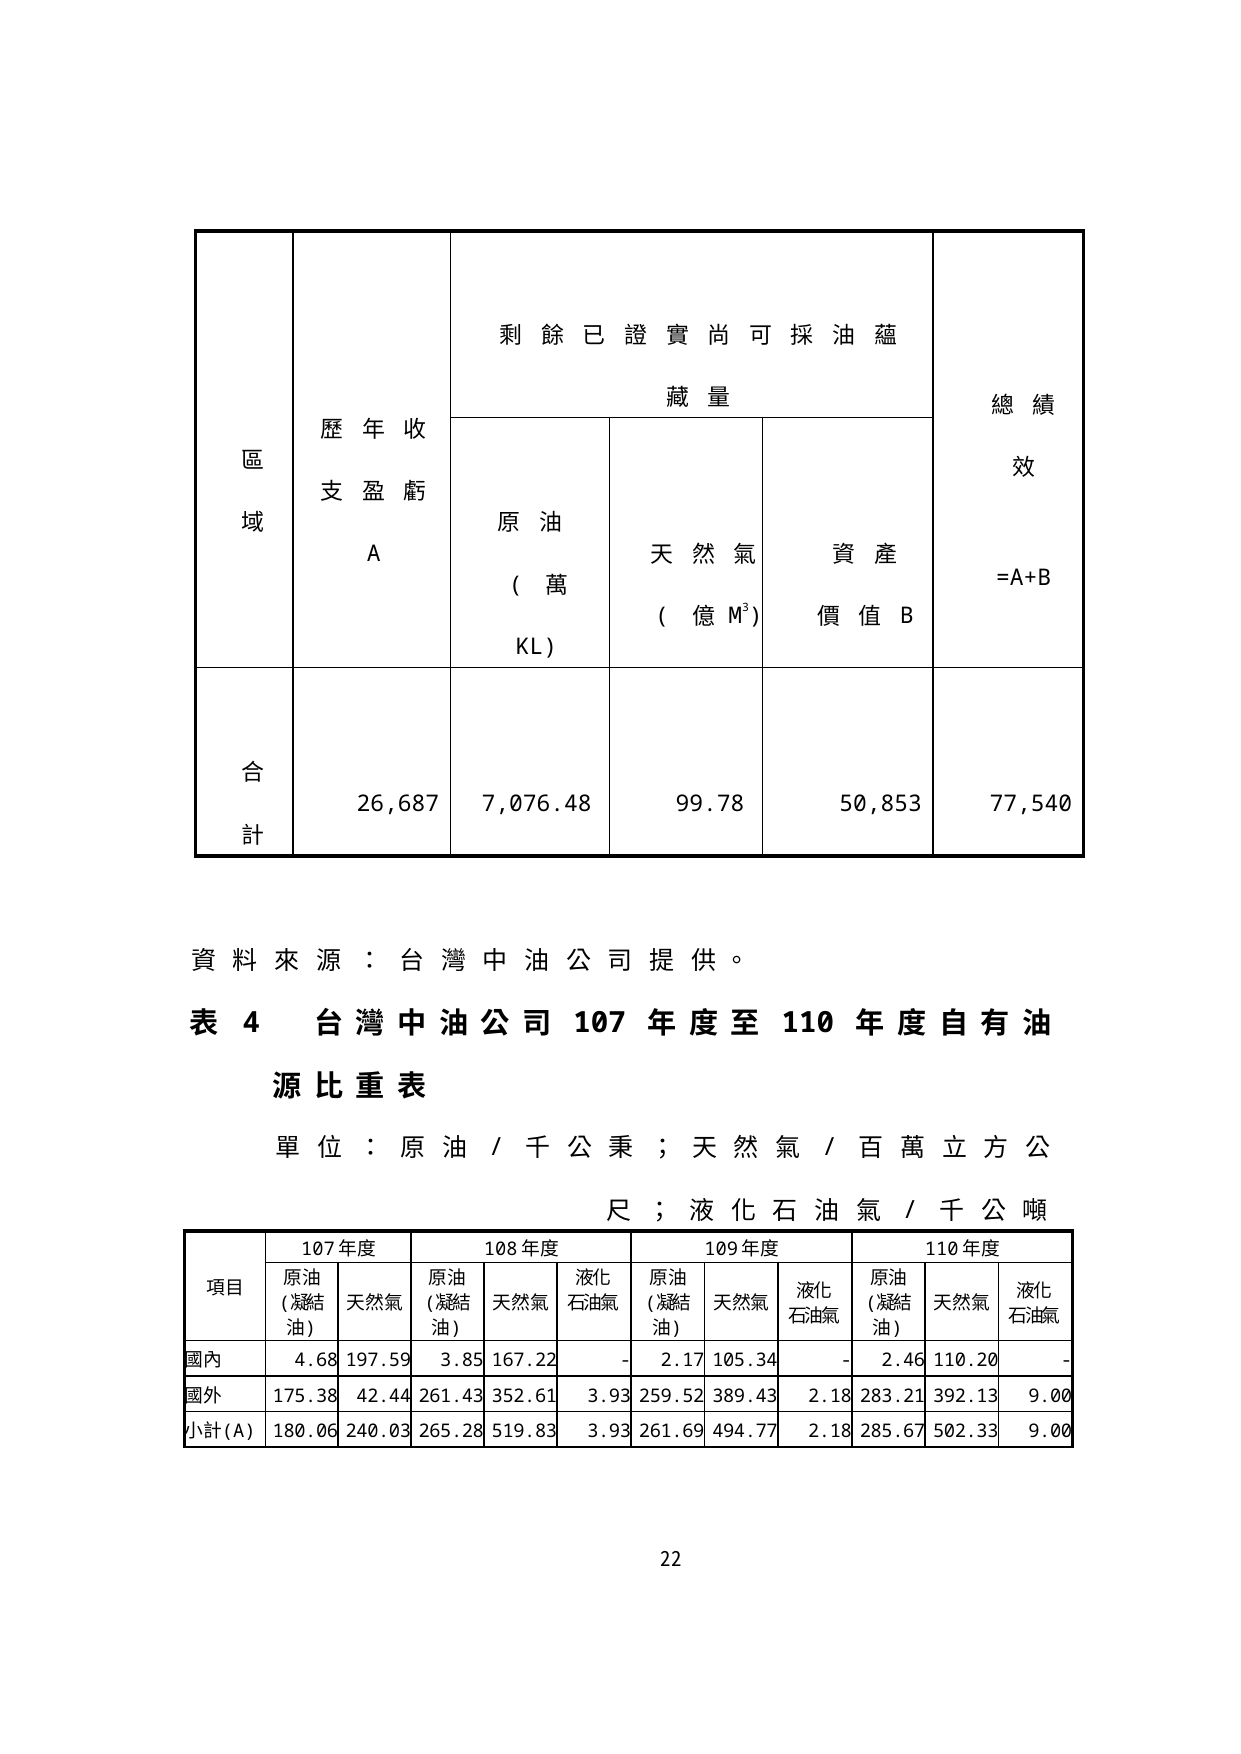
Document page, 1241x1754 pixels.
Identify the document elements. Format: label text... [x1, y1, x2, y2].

table_cell 352.61 [485, 1377, 556, 1411]
table_cell 2.18 [779, 1377, 851, 1411]
table_cell 天然氣(億M3) [610, 418, 762, 667]
table_cell 261.43 [412, 1377, 483, 1411]
table_cell 265.28 [412, 1412, 483, 1446]
table_cell 2.17 [632, 1341, 704, 1375]
table_cell 天然氣 [926, 1263, 998, 1340]
table_cell 國內 [186, 1341, 265, 1375]
table_header 歷年收支盈虧A [294, 233, 450, 667]
table_cell 天然氣 [485, 1263, 556, 1340]
table_cell 26,687 [294, 668, 450, 854]
table_cell 原油 (凝結油) [853, 1263, 924, 1340]
text 單位：原油/千公秉；天然氣/百萬立方公尺；液化石油氣/千公噸 [242, 1104, 1058, 1229]
table_cell 原油 (凝結油) [266, 1263, 337, 1340]
table_cell 原油(萬KL) [451, 418, 609, 667]
table_cell 180.06 [266, 1412, 337, 1446]
table_cell 原油 (凝結油) [412, 1263, 483, 1340]
table_cell 3.85 [412, 1341, 483, 1375]
table_cell 105.34 [705, 1341, 777, 1375]
table_header 項目 [186, 1233, 265, 1340]
table_cell 197.59 [339, 1341, 410, 1375]
table_cell 7,076.48 [451, 668, 609, 854]
table_cell 9.00 [999, 1412, 1071, 1446]
table_cell 110.20 [926, 1341, 998, 1375]
table_cell 494.77 [705, 1412, 777, 1446]
table_cell 小計(A) [186, 1412, 265, 1446]
table_cell 原油 (凝結油) [632, 1263, 704, 1340]
table_header 110年度 [853, 1233, 1071, 1262]
table_cell 50,853 [763, 668, 932, 854]
table_cell 99.78 [610, 668, 762, 854]
table_header 107年度 [266, 1233, 410, 1262]
table_header 108年度 [412, 1233, 630, 1262]
table_header 剩餘已證實尚可採油蘊藏量 [451, 233, 932, 417]
table_cell 天然氣 [705, 1263, 777, 1340]
table_cell 240.03 [339, 1412, 410, 1446]
table_cell 液化 石油氣 [999, 1263, 1071, 1340]
table_cell 283.21 [853, 1377, 924, 1411]
table_header 區域 [197, 233, 292, 667]
text 表4 台灣中油公司107年度至110年度自有油源比重表 [183, 979, 1058, 1104]
table_cell 389.43 [705, 1377, 777, 1411]
text 資料來源：台灣中油公司提供。 [183, 917, 1058, 979]
table_cell 3.93 [558, 1377, 630, 1411]
table_cell 4.68 [266, 1341, 337, 1375]
table_cell 3.93 [558, 1412, 630, 1446]
table_header 109年度 [632, 1233, 851, 1262]
table_cell 285.67 [853, 1412, 924, 1446]
table_cell 2.18 [779, 1412, 851, 1446]
table_cell 液化 石油氣 [558, 1263, 630, 1340]
table_cell - [779, 1341, 851, 1375]
table_cell 261.69 [632, 1412, 704, 1446]
table_cell - [999, 1341, 1071, 1375]
table_cell 合計 [197, 668, 292, 854]
table_cell 國外 [186, 1377, 265, 1411]
table_cell 天然氣 [339, 1263, 410, 1340]
table_cell 519.83 [485, 1412, 556, 1446]
table_cell 42.44 [339, 1377, 410, 1411]
table_cell 77,540 [934, 668, 1082, 854]
table_cell 259.52 [632, 1377, 704, 1411]
table_cell - [558, 1341, 630, 1375]
table_cell 資產價值B [763, 418, 932, 667]
table_cell 9.00 [999, 1377, 1071, 1411]
table_cell 2.46 [853, 1341, 924, 1375]
table_cell 液化 石油氣 [779, 1263, 851, 1340]
table_cell 502.33 [926, 1412, 998, 1446]
table_header 總績效 =A+B [934, 233, 1082, 667]
table_cell 175.38 [266, 1377, 337, 1411]
table_cell 167.22 [485, 1341, 556, 1375]
table_cell 392.13 [926, 1377, 998, 1411]
